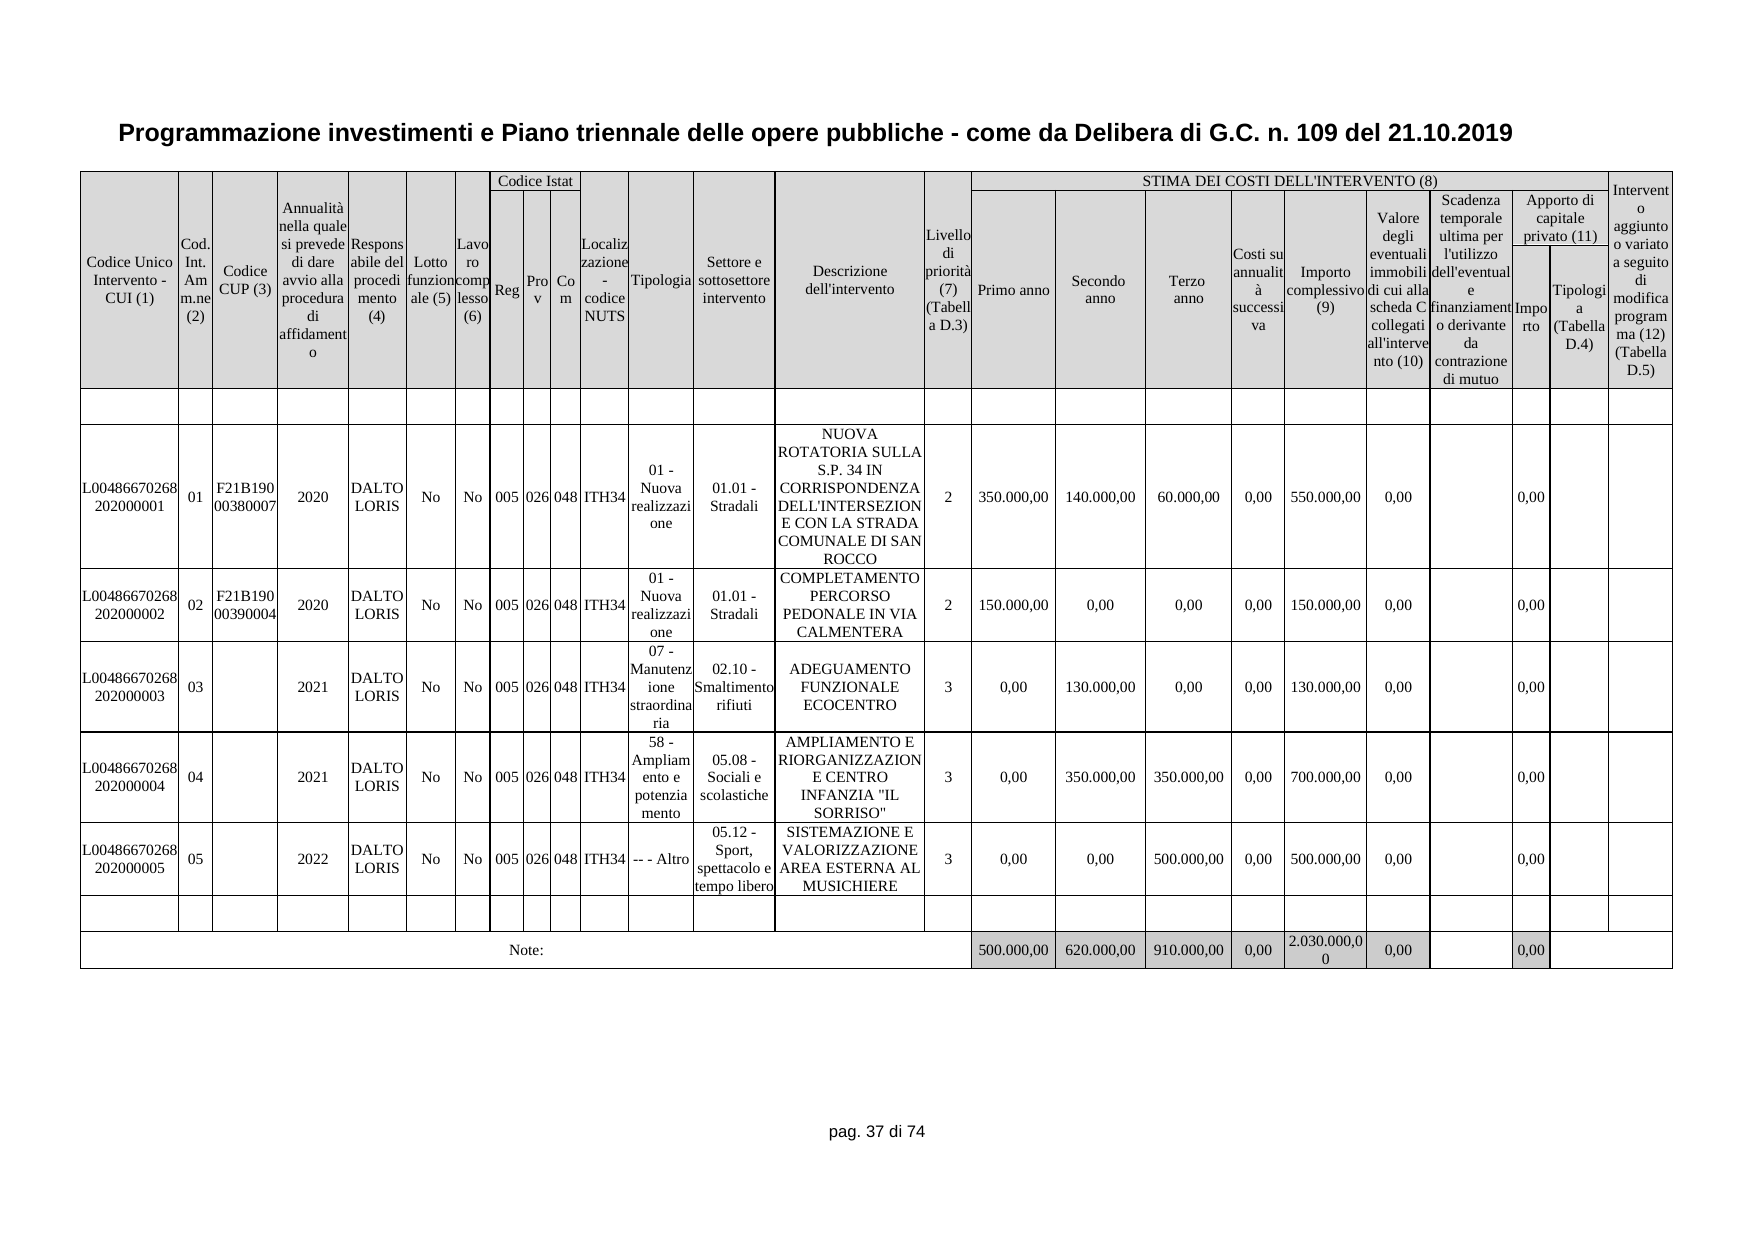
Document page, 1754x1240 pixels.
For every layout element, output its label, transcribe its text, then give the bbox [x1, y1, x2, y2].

table_cell 0,00 [1146, 569, 1231, 641]
table_cell [1232, 896, 1284, 931]
table_cell [1146, 896, 1231, 931]
table_cell 0,00 [1232, 932, 1284, 968]
table_cell [1431, 896, 1512, 931]
table_cell [407, 389, 455, 424]
table_cell 04 [179, 733, 212, 822]
table_cell 01.01 - Stradali [694, 425, 774, 568]
table_header Tipologia [629, 172, 693, 388]
table_cell [1551, 896, 1608, 931]
table_cell Prov [524, 191, 550, 388]
table_cell ITH34 [581, 823, 628, 895]
table_cell 3 [925, 823, 971, 895]
table_cell No [456, 823, 489, 895]
table_cell Note: [81, 932, 971, 968]
table_cell 0,00 [1367, 823, 1429, 895]
table_cell [1232, 389, 1284, 424]
table_cell 0,00 [1367, 733, 1429, 822]
table_cell [925, 389, 971, 424]
table_cell Importo [1513, 246, 1549, 388]
table_cell 500.000,00 [1146, 823, 1231, 895]
table_cell [581, 389, 628, 424]
table_cell [213, 642, 277, 731]
table_cell 0,00 [1232, 733, 1284, 822]
table_header Cod. Int. Amm.ne (2) [179, 172, 212, 388]
table_cell ADEGUAMENTO FUNZIONALE ECOCENTRO [776, 642, 924, 731]
table_cell [1609, 642, 1672, 731]
table_cell 01.01 - Stradali [694, 569, 774, 641]
table_cell [456, 389, 489, 424]
table_cell [179, 389, 212, 424]
table_cell -- - Altro [629, 823, 693, 895]
table_cell 026 [524, 425, 550, 568]
table_cell [1431, 642, 1512, 731]
table_cell 2 [925, 425, 971, 568]
table_cell No [456, 425, 489, 568]
table_cell [1431, 425, 1512, 568]
table_cell [456, 896, 489, 931]
table_cell [278, 896, 348, 931]
table_cell 0,00 [972, 642, 1055, 731]
table_cell 0,00 [1056, 823, 1145, 895]
table_cell 048 [551, 425, 580, 568]
table_cell 3 [925, 642, 971, 731]
table_cell 350.000,00 [1146, 733, 1231, 822]
table_cell Com [551, 191, 580, 388]
table_cell No [407, 642, 455, 731]
table_header Lavoro complesso (6) [456, 172, 489, 388]
table_cell [1056, 896, 1145, 931]
table_cell [776, 389, 924, 424]
table_header Codice CUP (3) [213, 172, 277, 388]
table_cell NUOVA ROTATORIA SULLA S.P. 34 IN CORRISPONDENZA DELL'INTERSEZIONE CON LA STRADA COMUNALE DI SAN ROCCO [776, 425, 924, 568]
table_cell 140.000,00 [1056, 425, 1145, 568]
table_cell 620.000,00 [1056, 932, 1145, 968]
table_cell 03 [179, 642, 212, 731]
table_header Localizzazione - codice NUTS [581, 172, 628, 388]
table_cell [1609, 896, 1672, 931]
table_cell 58 - Ampliamento e potenziamento [629, 733, 693, 822]
table_cell ITH34 [581, 733, 628, 822]
table_cell 2 [925, 569, 971, 641]
table_cell 130.000,00 [1056, 642, 1145, 731]
table_cell [1551, 569, 1608, 641]
table_cell 500.000,00 [1285, 823, 1366, 895]
table_cell 3 [925, 733, 971, 822]
table_cell [1285, 389, 1366, 424]
table_cell [1431, 389, 1512, 424]
table_cell [1551, 642, 1608, 731]
table_cell [629, 389, 693, 424]
table_cell 0,00 [1513, 569, 1549, 641]
table_cell 0,00 [1232, 569, 1284, 641]
table_cell 026 [524, 733, 550, 822]
table_cell 005 [491, 823, 523, 895]
table_cell [349, 896, 406, 931]
table_cell No [456, 733, 489, 822]
table_cell 0,00 [1232, 425, 1284, 568]
table_cell No [456, 569, 489, 641]
table_header Settore e sottosettore intervento [694, 172, 774, 388]
table_cell [407, 896, 455, 931]
table_cell 2020 [278, 569, 348, 641]
table_cell [972, 896, 1055, 931]
table_cell No [407, 569, 455, 641]
table_cell [925, 896, 971, 931]
table_cell 350.000,00 [1056, 733, 1145, 822]
table_cell Scadenza temporale ultima per l'utilizzo dell'eventuale finanziamento derivante da contrazione di mutuo [1431, 191, 1512, 388]
table_cell SISTEMAZIONE E VALORIZZAZIONE AREA ESTERNA AL MUSICHIERE [776, 823, 924, 895]
table_cell [1056, 389, 1145, 424]
table_cell 0,00 [1367, 569, 1429, 641]
table_cell 0,00 [1367, 425, 1429, 568]
table_cell Importo complessivo (9) [1285, 191, 1366, 388]
table_header Responsabile del procedimento (4) [349, 172, 406, 388]
table_cell [213, 389, 277, 424]
table_cell 150.000,00 [972, 569, 1055, 641]
table_cell 2021 [278, 642, 348, 731]
table_cell 700.000,00 [1285, 733, 1366, 822]
table_cell DALTO LORIS [349, 425, 406, 568]
table_cell 150.000,00 [1285, 569, 1366, 641]
table_cell 048 [551, 823, 580, 895]
table_cell 01 [179, 425, 212, 568]
table_cell 500.000,00 [972, 932, 1055, 968]
table_cell AMPLIAMENTO E RIORGANIZZAZIONE CENTRO INFANZIA "IL SORRISO" [776, 733, 924, 822]
table_cell 550.000,00 [1285, 425, 1366, 568]
table_cell L00486670268202000003 [81, 642, 178, 731]
table_cell 0,00 [1232, 642, 1284, 731]
table_cell [524, 389, 550, 424]
table_cell [1285, 896, 1366, 931]
table_cell Primo anno [972, 191, 1055, 388]
table_cell [581, 896, 628, 931]
table_cell 350.000,00 [972, 425, 1055, 568]
table_cell 0,00 [1232, 823, 1284, 895]
table_cell 0,00 [1513, 823, 1549, 895]
table_cell [1146, 389, 1231, 424]
table_cell [1431, 823, 1512, 895]
table_cell [629, 896, 693, 931]
table_cell 048 [551, 642, 580, 731]
table_cell 02 [179, 569, 212, 641]
table_header Codice Istat [491, 172, 580, 190]
table_cell [1431, 733, 1512, 822]
table_cell [213, 733, 277, 822]
table_cell 60.000,00 [1146, 425, 1231, 568]
table_cell 005 [491, 425, 523, 568]
table_cell [1609, 425, 1672, 568]
table_cell 048 [551, 733, 580, 822]
table_cell Reg [491, 191, 523, 388]
table_cell L00486670268202000004 [81, 733, 178, 822]
table_cell 05 [179, 823, 212, 895]
table_cell [491, 896, 523, 931]
table_header Codice Unico Intervento - CUI (1) [81, 172, 178, 388]
table_cell [1609, 823, 1672, 895]
table_cell 0,00 [1513, 932, 1549, 968]
table_cell [972, 389, 1055, 424]
table_cell 0,00 [1513, 425, 1549, 568]
table_cell No [407, 425, 455, 568]
table_cell 026 [524, 569, 550, 641]
table_cell [1609, 569, 1672, 641]
table_header Descrizione dell'intervento [776, 172, 924, 388]
table_cell 05.08 - Sociali e scolastiche [694, 733, 774, 822]
table_cell ITH34 [581, 642, 628, 731]
table_cell DALTO LORIS [349, 642, 406, 731]
table_cell [81, 896, 178, 931]
table_cell Valore degli eventuali immobili di cui alla scheda C collegati all'intervento (10) [1367, 191, 1429, 388]
table_cell 0,00 [1146, 642, 1231, 731]
table_cell DALTO LORIS [349, 823, 406, 895]
table_cell DALTO LORIS [349, 733, 406, 822]
table_cell F21B19000380007 [213, 425, 277, 568]
table_cell [179, 896, 212, 931]
table_cell 0,00 [1513, 642, 1549, 731]
table_cell [349, 389, 406, 424]
table_cell [524, 896, 550, 931]
table_cell [551, 896, 580, 931]
table_cell 026 [524, 823, 550, 895]
table_cell 2020 [278, 425, 348, 568]
table_cell 130.000,00 [1285, 642, 1366, 731]
table_cell [1551, 425, 1608, 568]
table_cell [694, 896, 774, 931]
table_cell [1367, 896, 1429, 931]
table_cell DALTO LORIS [349, 569, 406, 641]
table_cell No [407, 733, 455, 822]
table_cell [1551, 389, 1608, 424]
table_cell No [456, 642, 489, 731]
table_cell 0,00 [1367, 932, 1429, 968]
table_cell Costi su annualità successiva [1232, 191, 1284, 388]
table_cell 0,00 [1056, 569, 1145, 641]
table_cell 005 [491, 733, 523, 822]
table_cell No [407, 823, 455, 895]
table_header Livello di priorità (7) (Tabella D.3) [925, 172, 971, 388]
table_cell [278, 389, 348, 424]
table_cell [213, 896, 277, 931]
table_cell [1431, 569, 1512, 641]
table_cell 910.000,00 [1146, 932, 1231, 968]
table_header STIMA DEI COSTI DELL'INTERVENTO (8) [972, 172, 1608, 190]
table_cell [491, 389, 523, 424]
text Programmazione investimenti e Piano triennale delle opere pubbliche - come da Delibera di G.C. n. 109 del 21.10.2019 [118, 118, 1636, 147]
table_cell L00486670268202000002 [81, 569, 178, 641]
table_cell [213, 823, 277, 895]
table_cell Tipologia (Tabella D.4) [1551, 246, 1608, 388]
table_cell Secondo anno [1056, 191, 1145, 388]
table_cell Apporto di capitale privato (11) [1513, 191, 1608, 244]
table_cell 01 - Nuova realizzazione [629, 569, 693, 641]
table_cell Terzo anno [1146, 191, 1231, 388]
table_cell [694, 389, 774, 424]
table_header Lotto funzionale (5) [407, 172, 455, 388]
table_cell 2.030.000,0 0 [1285, 932, 1366, 968]
table_cell [1513, 389, 1549, 424]
table_cell 07 - Manutenzione straordinaria [629, 642, 693, 731]
table_cell [1367, 389, 1429, 424]
table_cell COMPLETAMENTO PERCORSO PEDONALE IN VIA CALMENTERA [776, 569, 924, 641]
table_cell [81, 389, 178, 424]
table_cell [776, 896, 924, 931]
table_cell 05.12 - Sport, spettacolo e tempo libero [694, 823, 774, 895]
table_cell 01 - Nuova realizzazione [629, 425, 693, 568]
table_cell [1609, 733, 1672, 822]
table_cell 2021 [278, 733, 348, 822]
table_cell 02.10 - Smaltimento rifiuti [694, 642, 774, 731]
table_cell [1551, 823, 1608, 895]
table_cell [1513, 896, 1549, 931]
table_cell F21B19000390004 [213, 569, 277, 641]
table_cell [551, 389, 580, 424]
table_cell [1551, 932, 1672, 968]
table_header Annualità nella quale si prevede di dare avvio alla procedura di affidamento [278, 172, 348, 388]
table_cell 0,00 [1367, 642, 1429, 731]
table_cell [1431, 932, 1512, 968]
table_cell 005 [491, 642, 523, 731]
table_cell ITH34 [581, 569, 628, 641]
table_cell L00486670268202000005 [81, 823, 178, 895]
table_cell [1609, 389, 1672, 424]
table_cell 0,00 [972, 823, 1055, 895]
table_cell 026 [524, 642, 550, 731]
table_header Intervento aggiunto o variato a seguito di modifica programma (12) (Tabella D.5) [1609, 172, 1672, 388]
table_cell ITH34 [581, 425, 628, 568]
table_cell 048 [551, 569, 580, 641]
table_cell [1551, 733, 1608, 822]
table_cell 2022 [278, 823, 348, 895]
table_cell 005 [491, 569, 523, 641]
table_cell 0,00 [1513, 733, 1549, 822]
table_cell L00486670268202000001 [81, 425, 178, 568]
table_cell 0,00 [972, 733, 1055, 822]
